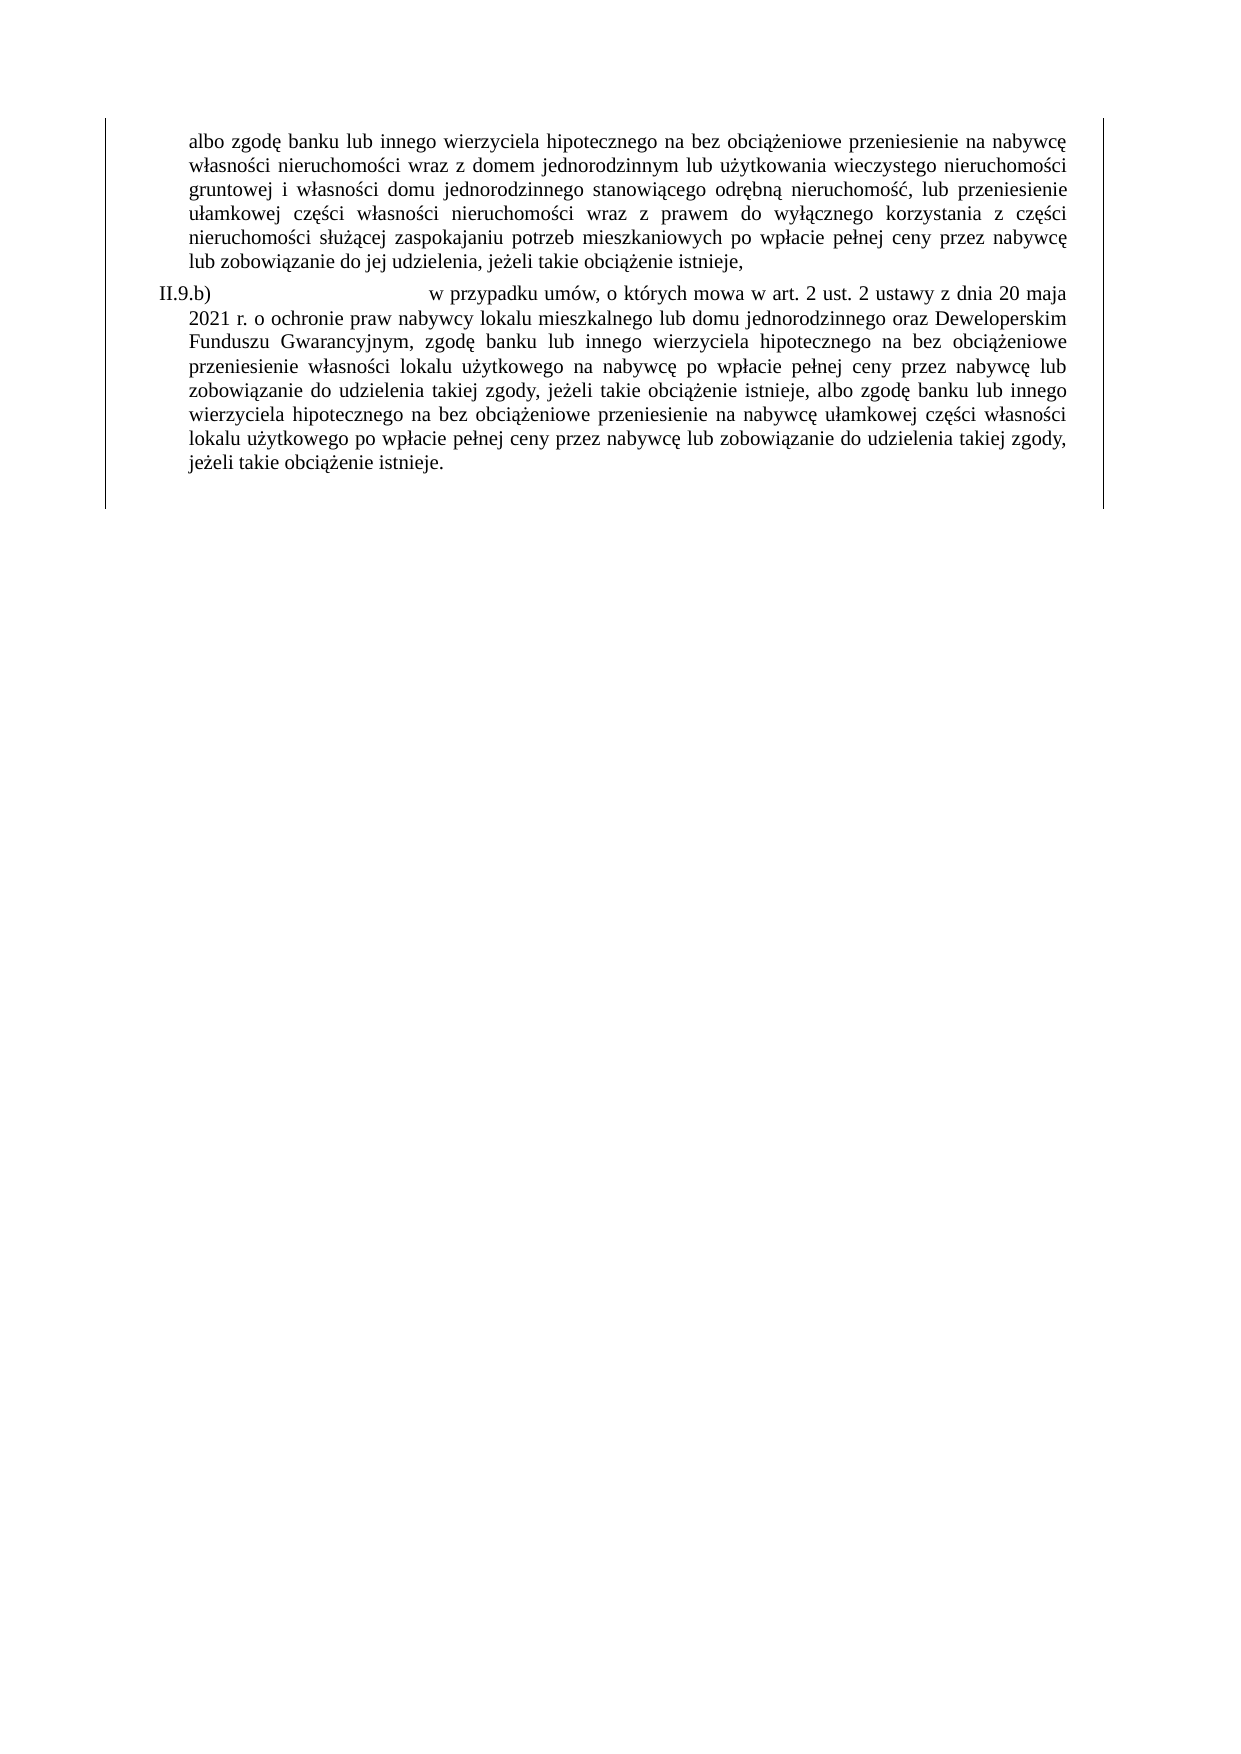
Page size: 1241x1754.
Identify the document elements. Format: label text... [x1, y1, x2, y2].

table_cell Informacja o możliwości zapoznania się w lokalu przedsiębiorstwa przez osobę zainteresowaną zawarciem umowy odpowiednio do zakresu umowy z: aktualnym stanem księgi wieczystej prowadzonej dla nieruchomości; aktualnym odpisem, wyciągiem, zaświadczeniem lub wydrukiem komputerowym z Centralnej Informacji Krajowego Rejestru Sądowego, jeżeli podmiot podlega wpisowi do Krajowego Rejestru Sądowego, albo aktualnym zaświadczeniem o wpisie do Centralnej Ewidencji i Informacji o Działalności Gospodarczej; pozwoleniem na budowę albo zgłoszeniem budowy, o którym mowa w art. 29 ust. 1 pkt 1 ustawy z dnia 7 lipca 1994 r. – Prawo budowlane, do którego organ administracji architektoniczno-budowlanej nie wniósł sprzeciwu; sprawozdaniem finansowym dewelopera za ostatnie dwa lata, a w przypadku: prowadzenia działalności przez okres krótszy niż dwa lata – sprawozdaniem finansowym za okres ostatniego roku, realizacji inwestycji przez spółkę celową – sprawozdaniem spółki dominującej oraz spółki celowej; projektem budowlanym; decyzją o pozwoleniu na użytkowanie budynku lub zawiadomieniem o zakończeniu budowy, do którego organ nadzoru budowlanego nie wniósł sprzeciwu; zaświadczeniem o samodzielności lokalu; aktem ustanowienia odrębnej własności lokalu; Dokumentem potwierdzającym: zgodę banku lub innego wierzyciela hipotecznego na bez obciążeniowe ustanowienie odrębnej własności lokalu mieszkalnego i przeniesienie jego własności na nabywcę po wpłacie pełnej ceny przez nabywcę lub zobowiązanie do jej udzielenia, jeżeli takie obciążenie istnieje, albo zgodę banku lub innego wierzyciela hipotecznego na bez obciążeniowe przeniesienie na nabywcę własności nieruchomości wraz z domem jednorodzinnym lub użytkowania wieczystego nieruchomości gruntowej i własności domu jednorodzinnego stanowiącego odrębną nieruchomość, lub przeniesienie ułamkowej części własności nieruchomości wraz z prawem do wyłącznego korzystania z części nieruchomości służącej zaspokajaniu potrzeb mieszkaniowych po wpłacie pełnej ceny przez nabywcę lub zobowiązanie do jej udzielenia, jeżeli takie obciążenie istnieje, w przypadku umów, o których mowa w art. 2 ust. 2 ustawy z dnia 20 maja 2021 r. o ochronie praw nabywcy lokalu mieszkalnego lub domu jednorodzinnego oraz Deweloperskim Funduszu Gwarancyjnym, zgodę banku lub innego wierzyciela hipotecznego na bez obciążeniowe przeniesienie własności lokalu użytkowego na nabywcę po wpłacie pełnej ceny przez nabywcę lub zobowiązanie do udzielenia takiej zgody, jeżeli takie obciążenie istnieje, albo zgodę banku lub innego wierzyciela hipotecznego na bez obciążeniowe przeniesienie na nabywcę ułamkowej części własności lokalu użytkowego po wpłacie pełnej ceny przez nabywcę lub zobowiązanie do udzielenia takiej zgody, jeżeli takie obciążenie istnieje. [106, 118, 1103, 508]
table_cell [1104, 118, 1111, 508]
